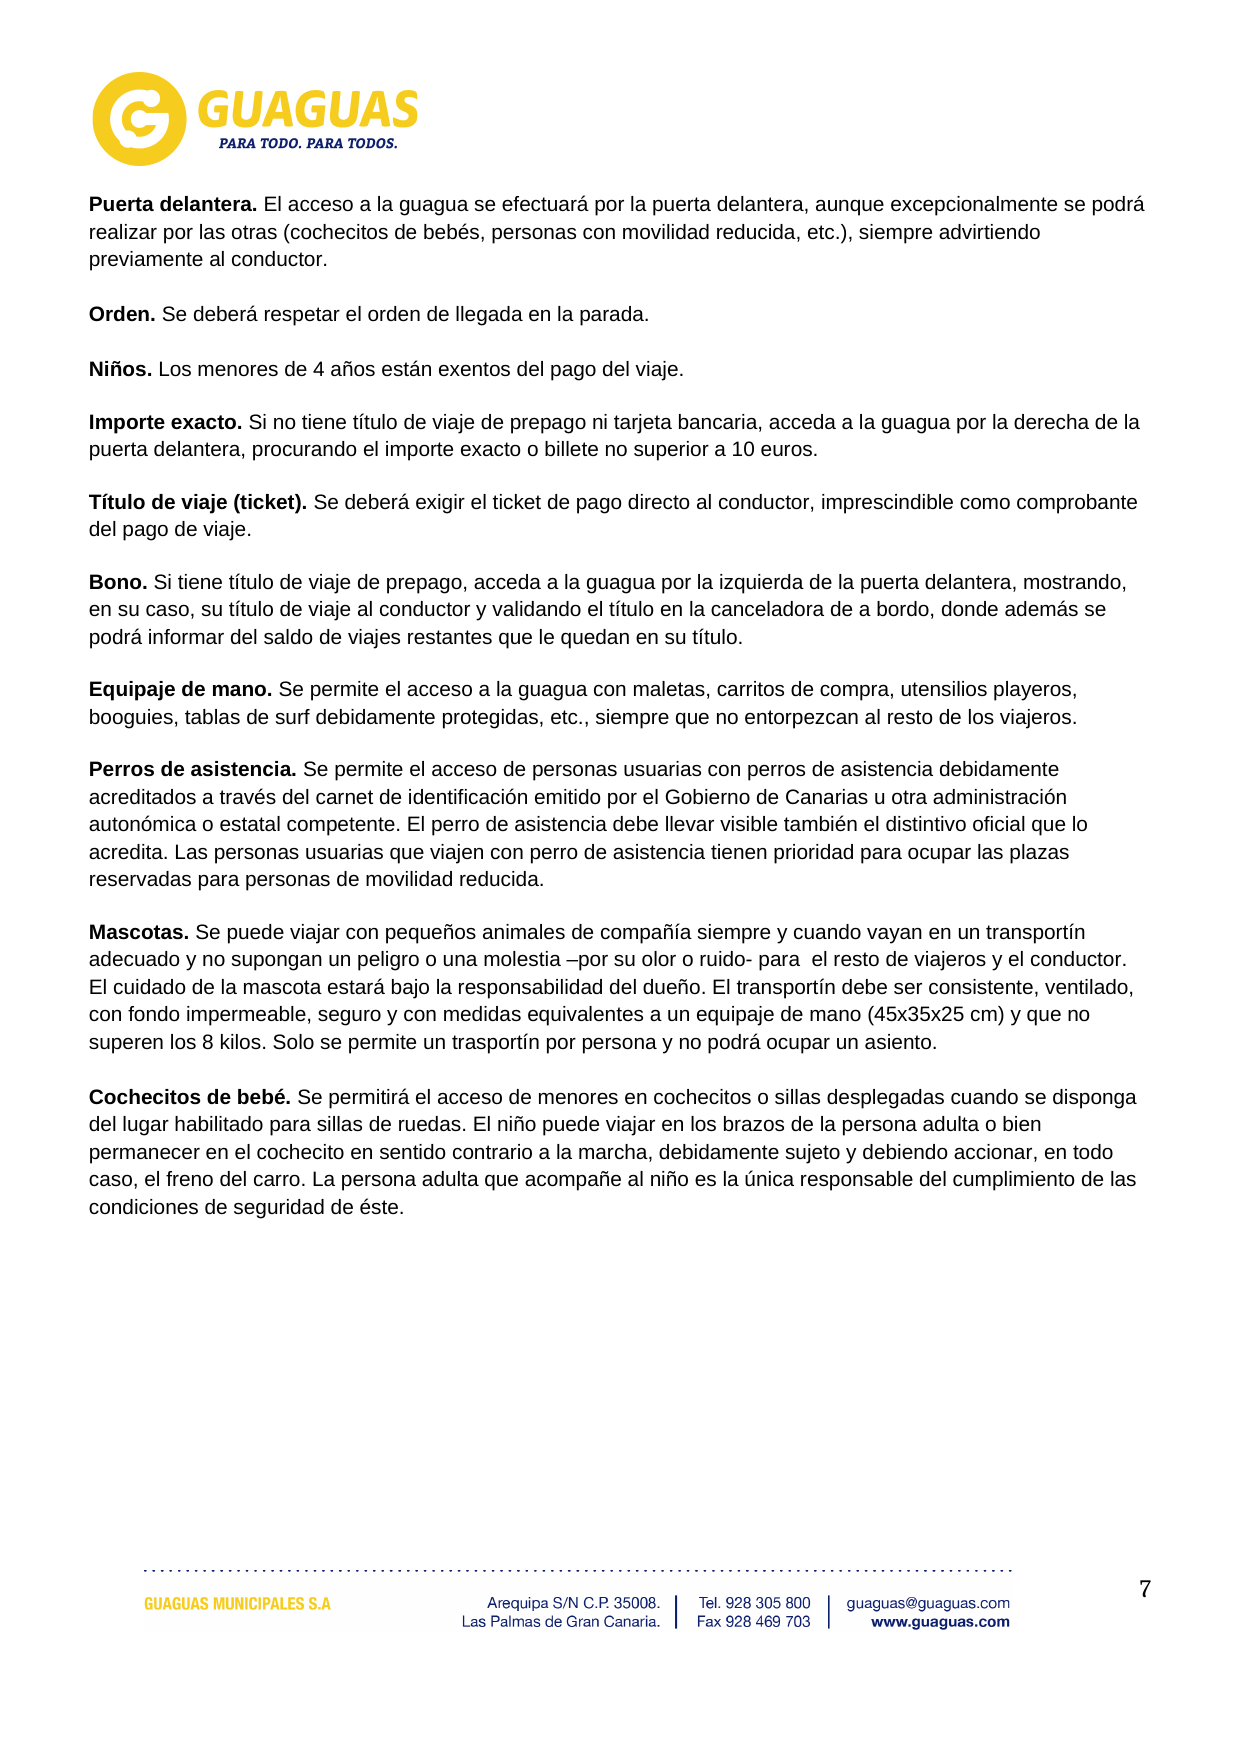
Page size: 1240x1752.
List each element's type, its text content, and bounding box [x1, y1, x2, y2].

text Importe exacto. Si no tiene título de viaje de prepago ni tarjeta bancaria, acceda a la guagua por la derecha de la puerta delantera, procurando el importe exacto o billete no superior a 10 euros. [89, 409, 1151, 461]
text Mascotas. Se puede viajar con pequeños animales de compañía siempre y cuando vayan en un transportín adecuado y no supongan un peligro o una molestia –por su olor o ruido- para el resto de viajeros y el conductor. El cuidado de la mascota estará bajo la responsabilidad del dueño. El transportín debe ser consistente, ventilado, con fondo impermeable, seguro y con medidas equivalentes a un equipaje de mano (45x35x25 cm) y que no superen los 8 kilos. Solo se permite un trasportín por persona y no podrá ocupar un asiento. Cochecitos de bebé. Se permitirá el acceso de menores en cochecitos o sillas desplegadas cuando se disponga del lugar habilitado para sillas de ruedas. El niño puede viajar en los brazos de la persona adulta o bien permanecer en el cochecito en sentido contrario a la marcha, debidamente sujeto y debiendo accionar, en todo caso, el freno del carro. La persona adulta que acompañe al niño es la única responsable del cumplimiento de las condiciones de seguridad de éste. [89, 919, 1151, 1218]
text Bono. Si tiene título de viaje de prepago, acceda a la guagua por la izquierda de la puerta delantera, mostrando, en su caso, su título de viaje al conductor y validando el título en la canceladora de a bordo, donde además se podrá informar del saldo de viajes restantes que le quedan en su título. [89, 569, 1151, 648]
text Puerta delantera. El acceso a la guagua se efectuará por la puerta delantera, aunque excepcionalmente se podrá realizar por las otras (cochecitos de bebés, personas con movilidad reducida, etc.), siempre advirtiendo previamente al conductor. Orden. Se deberá respetar el orden de llegada en la parada. Niños. Los menores de 4 años están exentos del pago del viaje. [89, 192, 1151, 381]
text Equipaje de mano. Se permite el acceso a la guagua con maletas, carritos de compra, utensilios playeros, booguies, tablas de surf debidamente protegidas, etc., siempre que no entorpezcan al resto de los viajeros. [89, 677, 1151, 728]
text Título de viaje (ticket). Se deberá exigir el ticket de pago directo al conductor, imprescindible como comprobante del pago de viaje. [89, 489, 1151, 541]
text Perros de asistencia. Se permite el acceso de personas usuarias con perros de asistencia debidamente acreditados a través del carnet de identificación emitido por el Gobierno de Canarias u otra administración autonómica o estatal competente. El perro de asistencia debe llevar visible también el distintivo oficial que lo acredita. Las personas usuarias que viajen con perro de asistencia tienen prioridad para ocupar las plazas reservadas para personas de movilidad reducida. [89, 757, 1151, 891]
